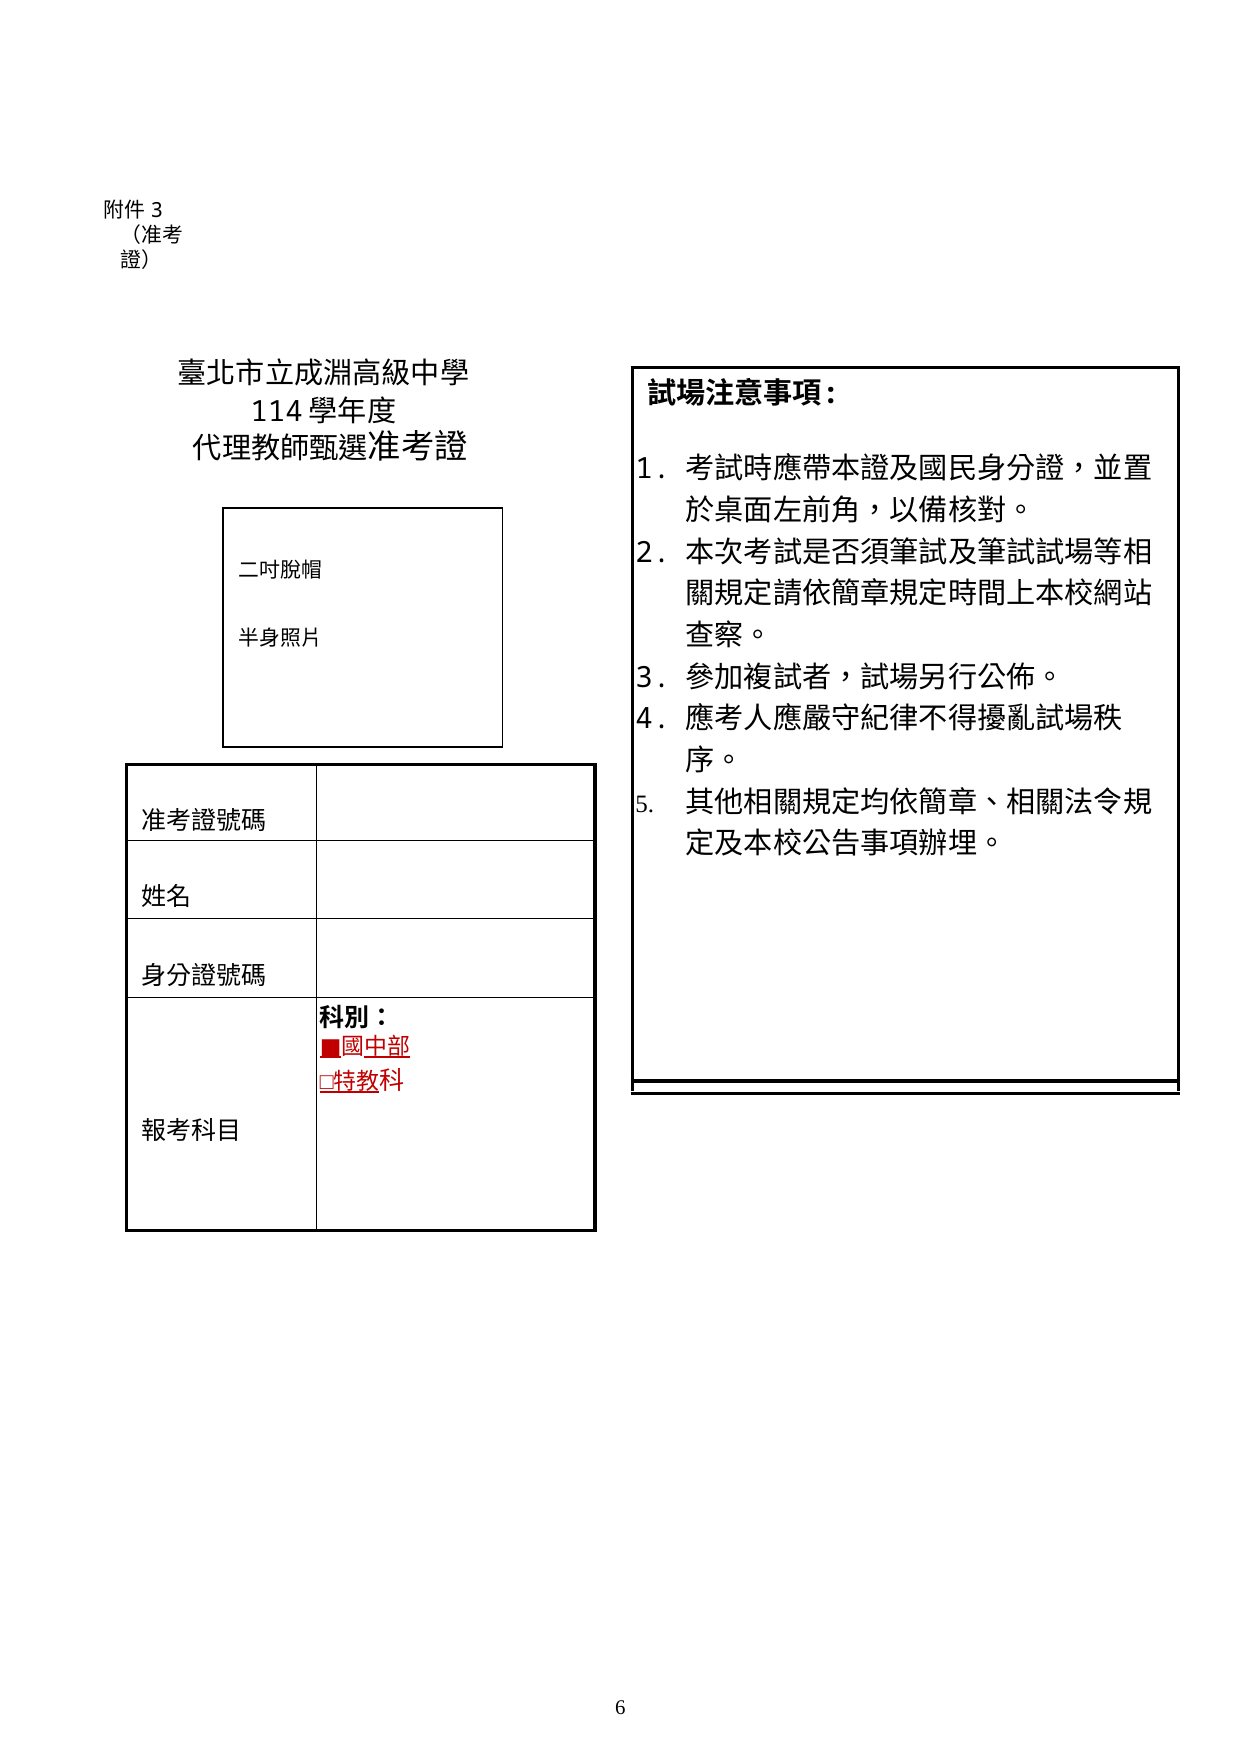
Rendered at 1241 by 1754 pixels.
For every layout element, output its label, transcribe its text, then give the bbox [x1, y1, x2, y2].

table_header 准考證號碼 [128, 766, 316, 840]
text 代理教師甄選准考證 [105, 428, 541, 466]
text 半身照片 [239, 621, 475, 651]
table_cell [317, 919, 593, 997]
text 114學年度 [105, 391, 541, 428]
table_cell [634, 1083, 1177, 1091]
table_cell 科別： ■國中部 □特教科 [317, 998, 593, 1229]
text 二吋脫帽 [239, 553, 475, 584]
text 臺北市立成淵高級中學 [105, 353, 541, 391]
table_cell [317, 841, 593, 918]
table_cell 姓名 [128, 841, 316, 918]
table_header [317, 766, 593, 840]
table_cell 身分證號碼 [128, 919, 316, 997]
table_header 試場注意事項: 考試時應帶本證及國民身分證，並置於桌面左前角，以備核對。 本次考試是否須筆試及筆試試場等相關規定請依簡章規定時間上本校網站查察。 參加複試者，試場另行公佈。 應考人應嚴守紀律不得擾亂試場秩序。 其他相關規定均依簡章、相關法令規定及本校公告事項辦埋。 [634, 369, 1177, 1078]
table_cell 報考科目 [128, 998, 316, 1229]
